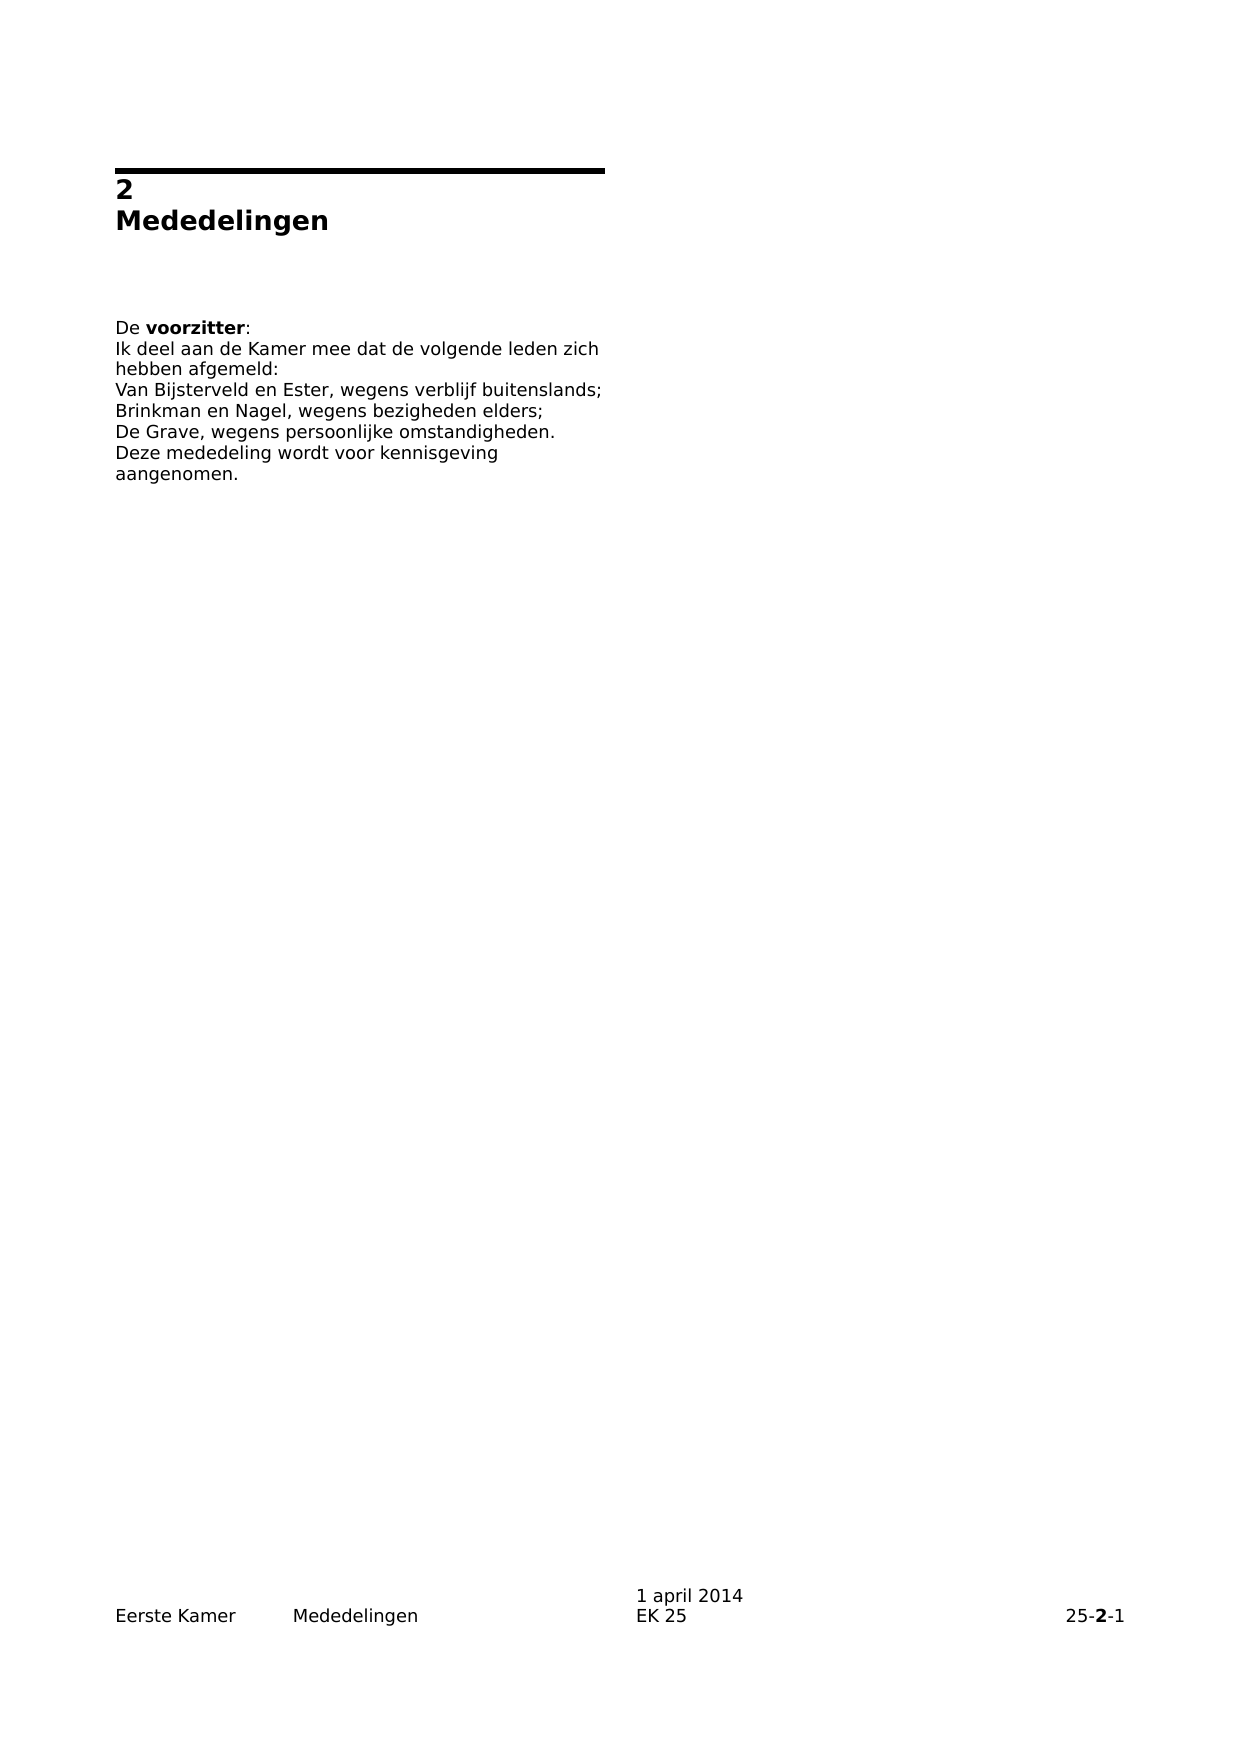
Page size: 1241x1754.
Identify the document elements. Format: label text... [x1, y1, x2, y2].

text De Grave, wegens persoonlijke omstandigheden. [115, 422, 605, 442]
title 2 Mededelingen [115, 174, 605, 237]
text Van Bijsterveld en Ester, wegens verblijf buitenslands; [115, 380, 605, 401]
text Ik deel aan de Kamer mee dat de volgende leden zich hebben afgemeld: [115, 338, 605, 380]
text Brinkman en Nagel, wegens bezigheden elders; [115, 401, 605, 422]
text Deze mededeling wordt voor kennisgeving aangenomen. [115, 442, 605, 484]
text De voorzitter: [115, 318, 605, 338]
